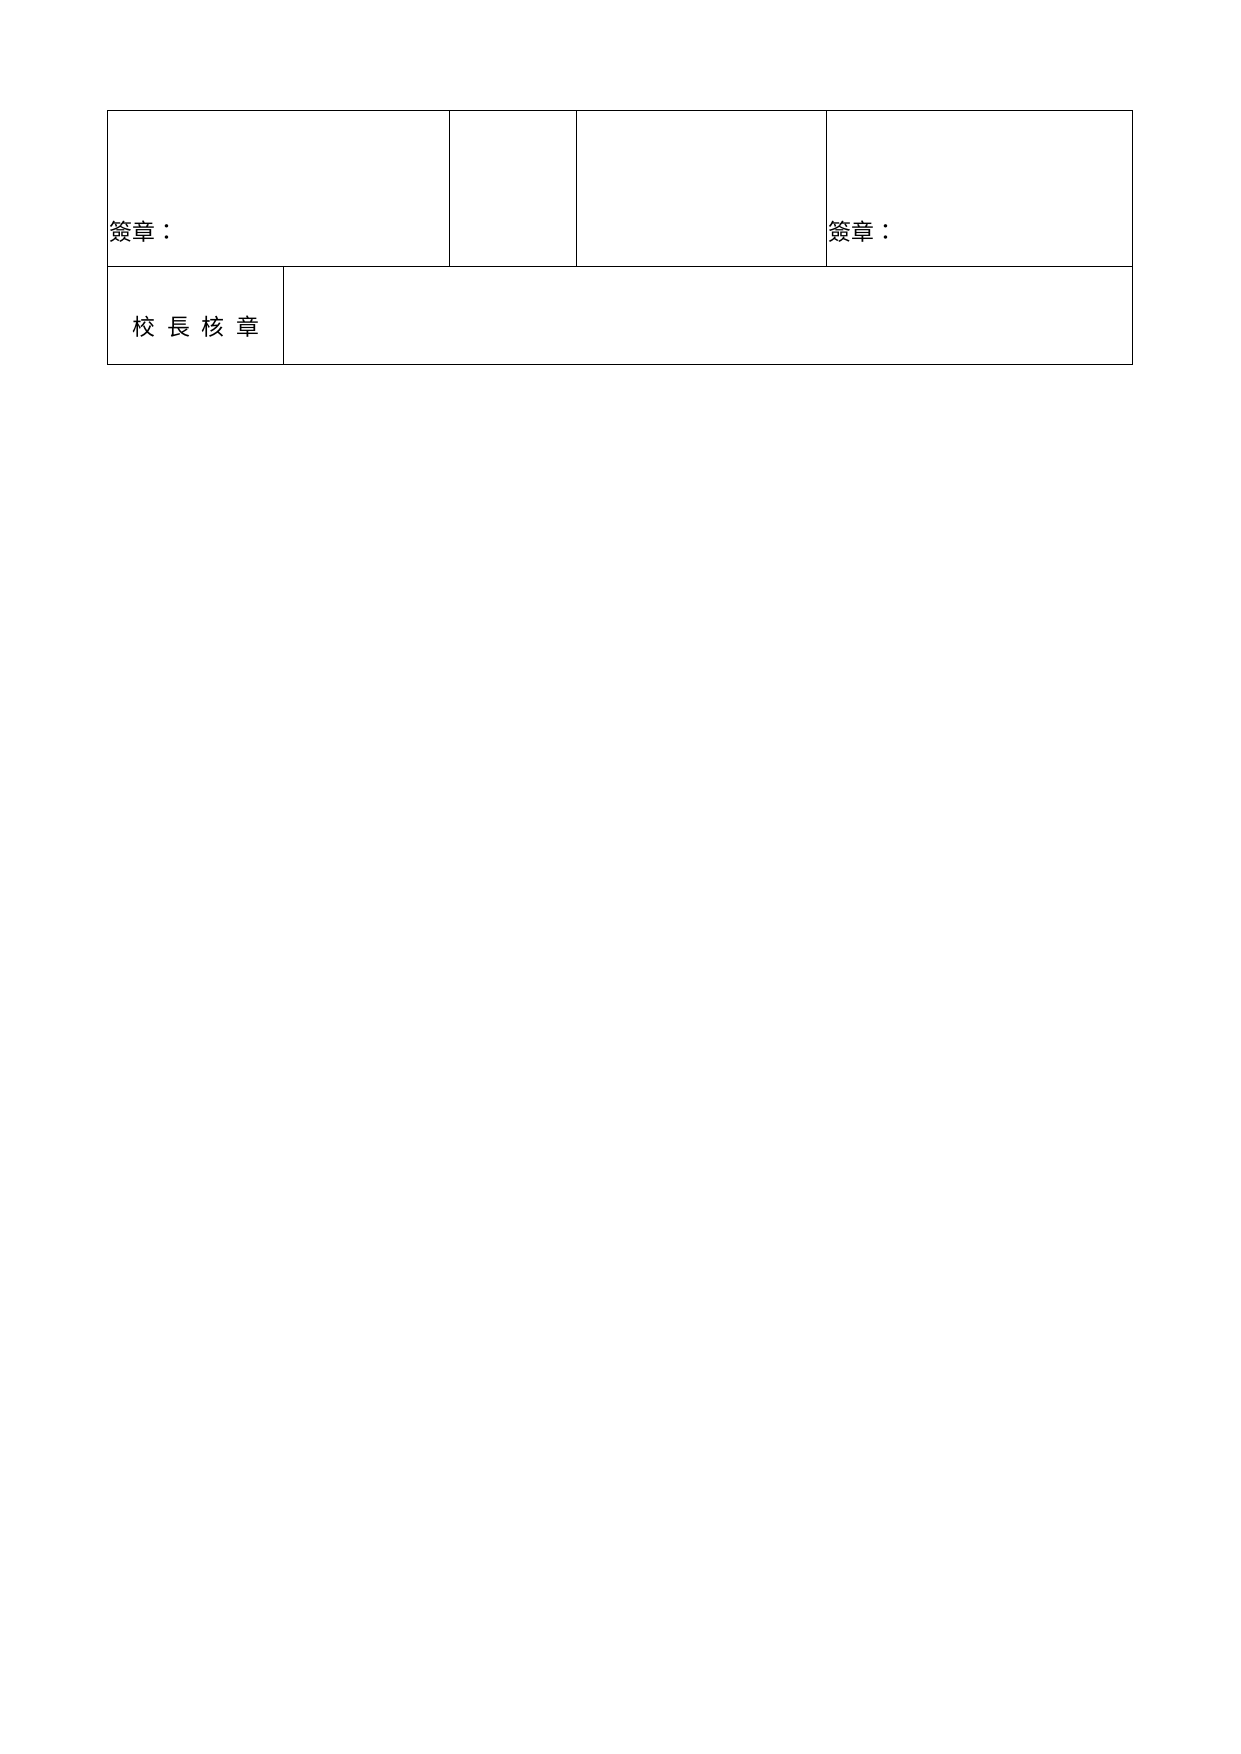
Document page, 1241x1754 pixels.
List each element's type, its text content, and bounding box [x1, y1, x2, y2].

table_cell [450, 111, 576, 266]
table_cell 簽章： [827, 111, 1132, 266]
table_cell 校 長 核 章 [108, 267, 283, 364]
table_cell [284, 267, 1132, 364]
table_cell [577, 111, 826, 266]
table_cell 簽章： [108, 111, 449, 266]
